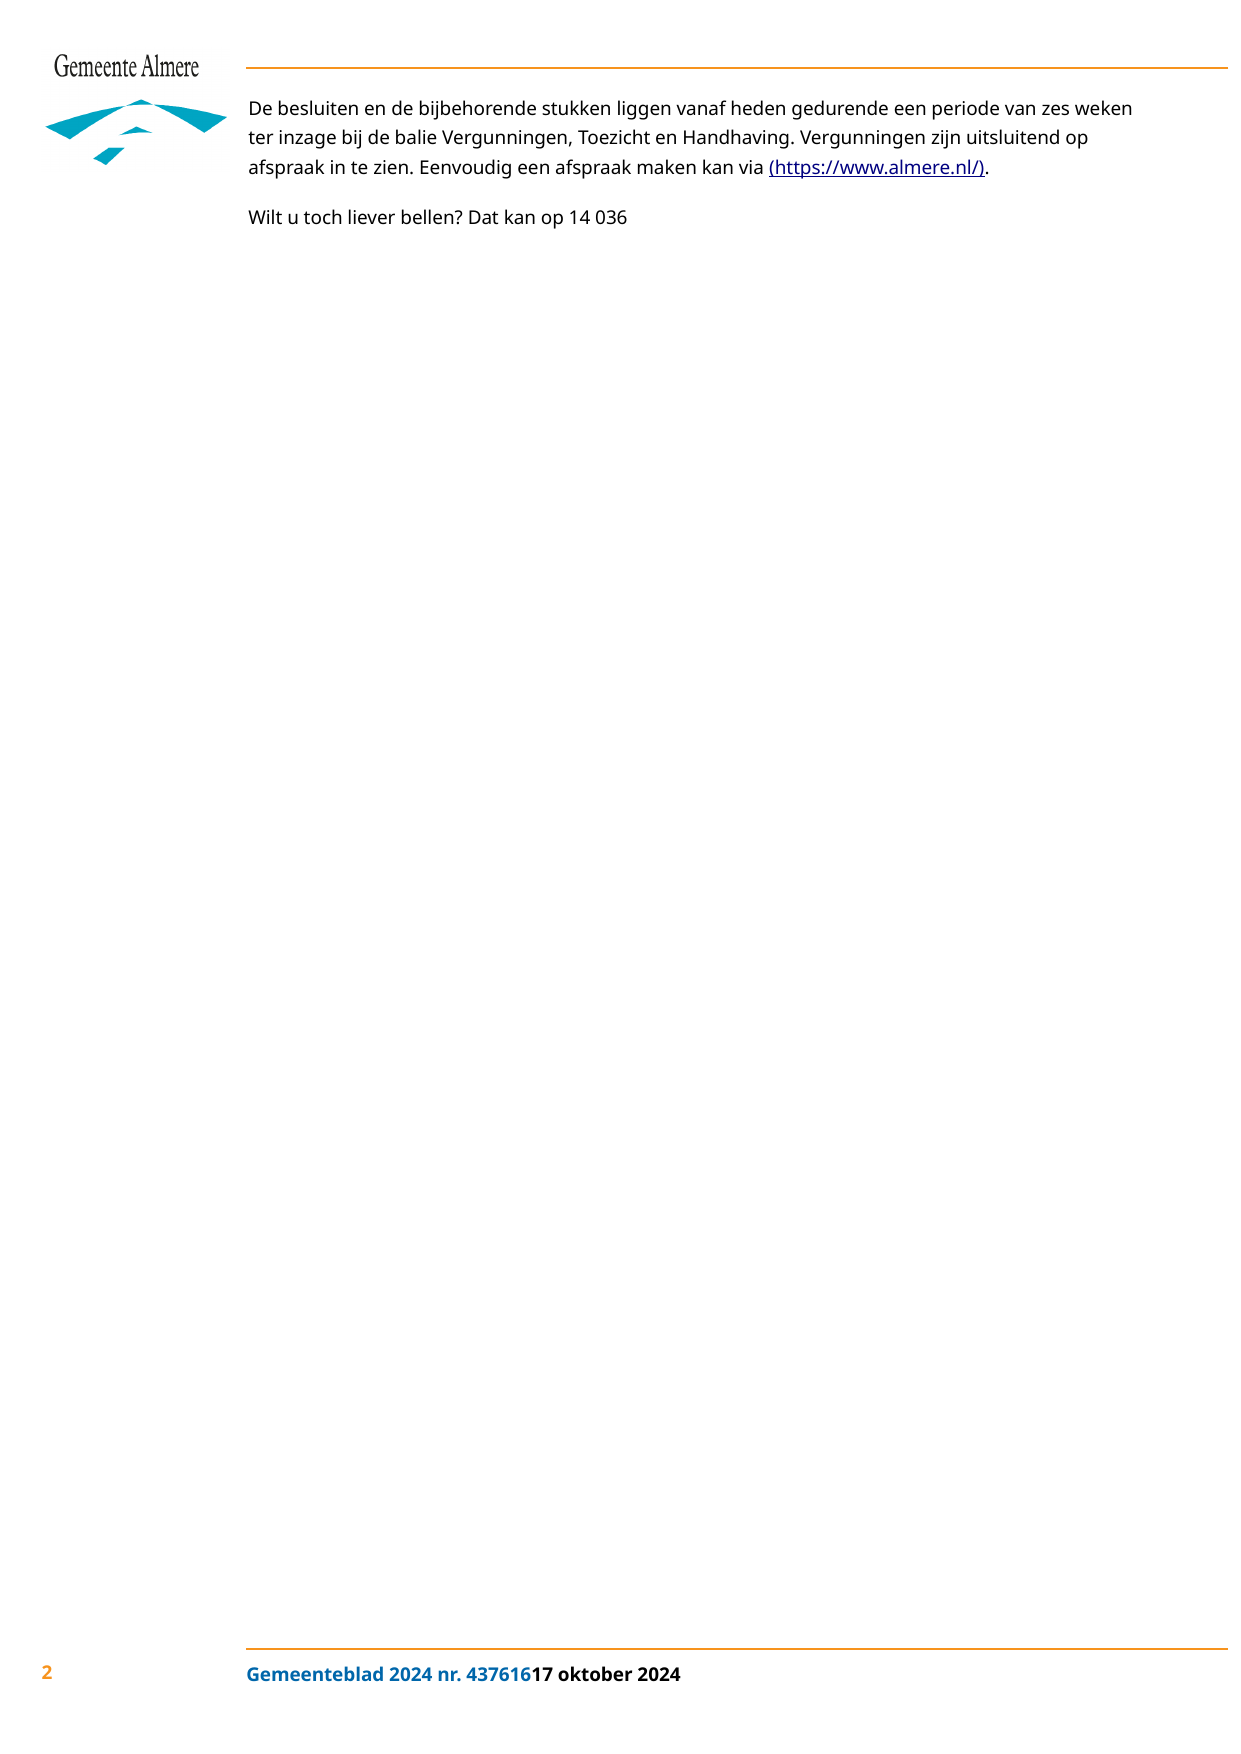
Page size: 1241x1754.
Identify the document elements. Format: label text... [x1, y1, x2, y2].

picture [41, 47, 231, 172]
text De besluiten en de bijbehorende stukken liggen vanaf heden gedurende een periode van zes weken ter inzage bij de balie Vergunningen, Toezicht en Handhaving. Vergunningen zijn uitsluitend op afspraak in te zien. Eenvoudig een afspraak maken kan via (https://www.almere.nl/). [248, 95, 1152, 180]
text Wilt u toch liever bellen? Dat kan op 14 036 [248, 204, 1152, 230]
